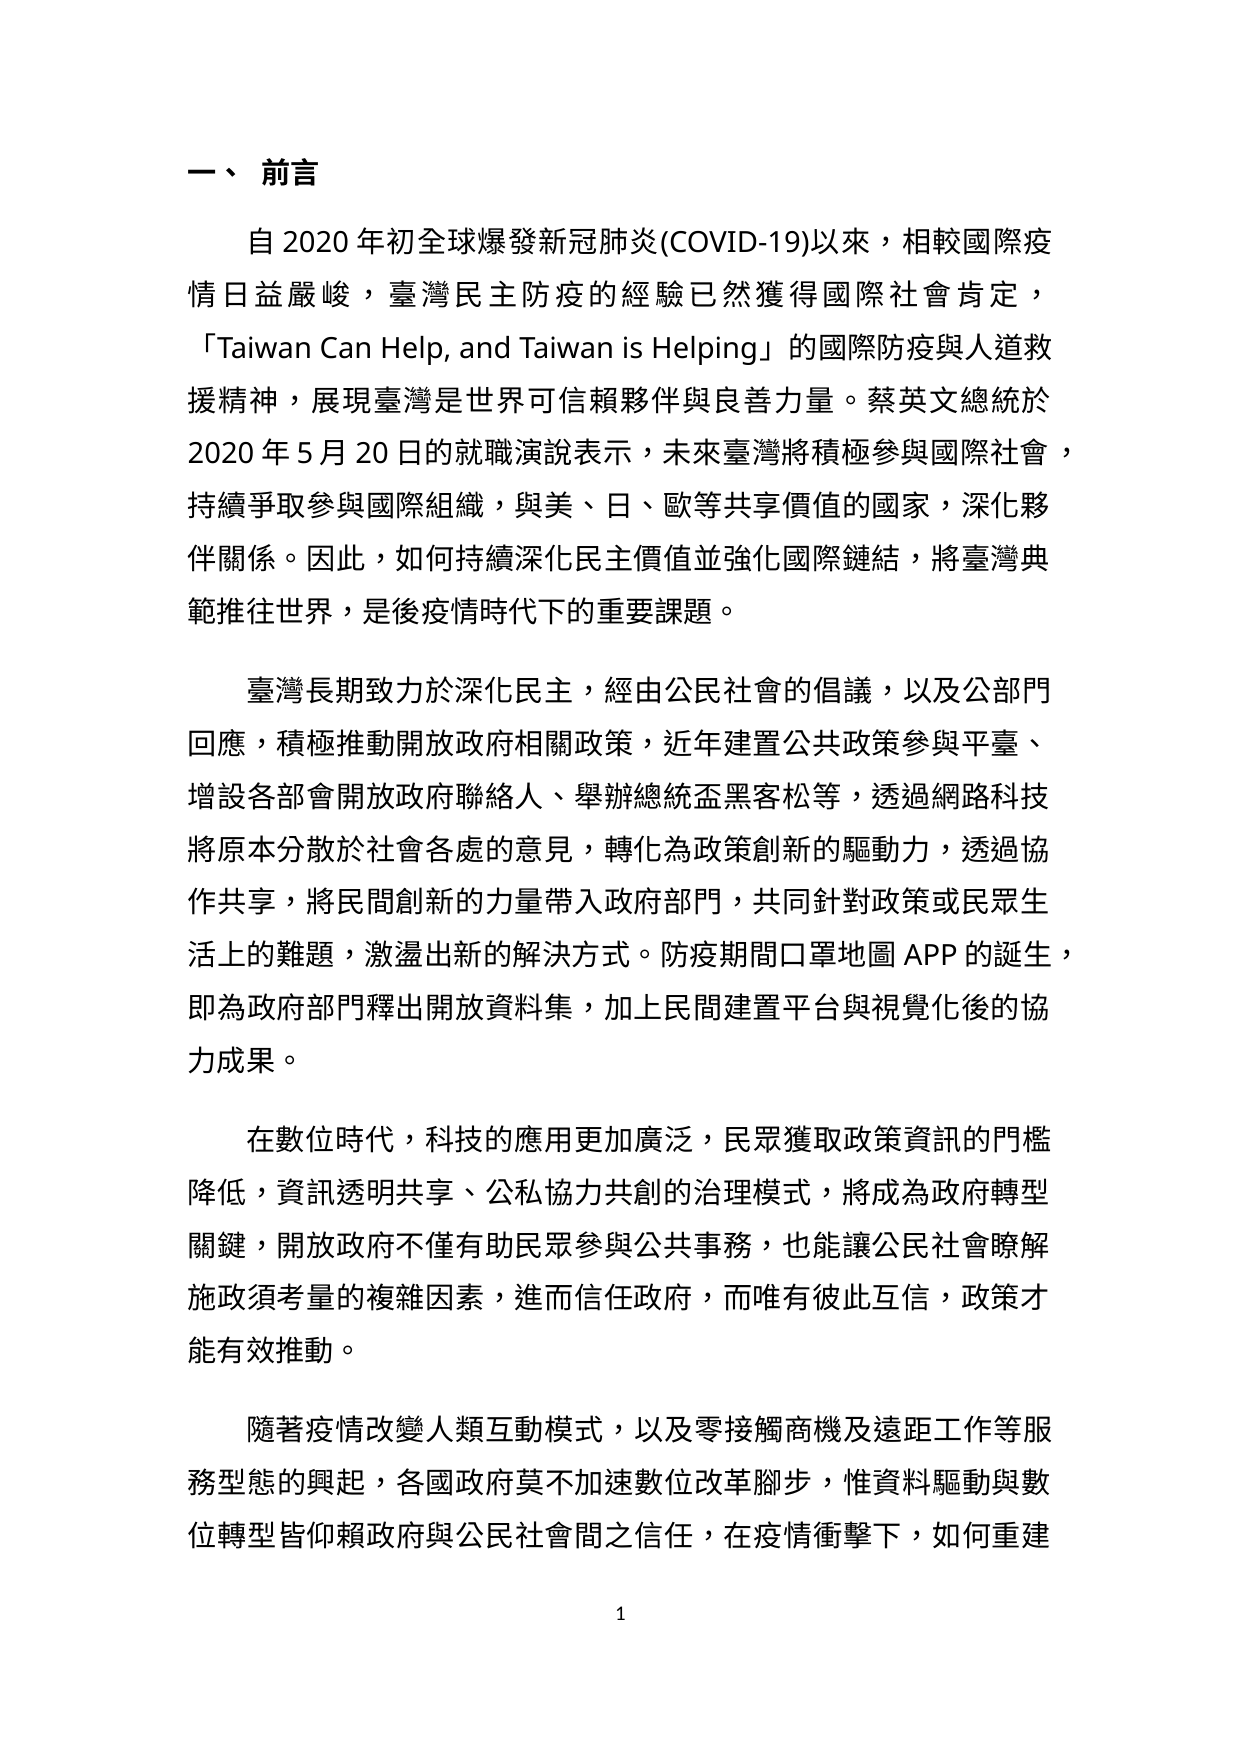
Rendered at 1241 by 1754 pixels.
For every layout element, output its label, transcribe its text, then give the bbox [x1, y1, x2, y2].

text 在數位時代，科技的應用更加廣泛，民眾獲取政策資訊的門檻降低，資訊透明共享、公私協力共創的治理模式，將成為政府轉型關鍵，開放政府不僅有助民眾參與公共事務，也能讓公民社會瞭解施政須考量的複雜因素，進而信任政府，而唯有彼此互信，政策才能有效推動。 [187, 1116, 1053, 1370]
text 自2020年初全球爆發新冠肺炎(COVID-19)以來，相較國際疫情日益嚴峻，臺灣民主防疫的經驗已然獲得國際社會肯定，「Taiwan Can Help, and Taiwan is Helping」的國際防疫與人道救援精神，展現臺灣是世界可信賴夥伴與良善力量。蔡英文總統於2020年5月20日的就職演說表示，未來臺灣將積極參與國際社會，持續爭取參與國際組織，與美、日、歐等共享價值的國家，深化夥伴關係。因此，如何持續深化民主價值並強化國際鏈結，將臺灣典範推往世界，是後疫情時代下的重要課題。 [187, 218, 1053, 631]
text 臺灣長期致力於深化民主，經由公民社會的倡議，以及公部門回應，積極推動開放政府相關政策，近年建置公共政策參與平臺、增設各部會開放政府聯絡人、舉辦總統盃黑客松等，透過網路科技將原本分散於社會各處的意見，轉化為政策創新的驅動力，透過協作共享，將民間創新的力量帶入政府部門，共同針對政策或民眾生活上的難題，激盪出新的解決方式。防疫期間口罩地圖APP的誕生，即為政府部門釋出開放資料集，加上民間建置平台與視覺化後的協力成果。 [187, 668, 1053, 1080]
list 前言 [187, 150, 1053, 192]
text 隨著疫情改變人類互動模式，以及零接觸商機及遠距工作等服務型態的興起，各國政府莫不加速數位改革腳步，惟資料驅動與數位轉型皆仰賴政府與公民社會間之信任，在疫情衝擊下，如何重建 [187, 1407, 1053, 1555]
